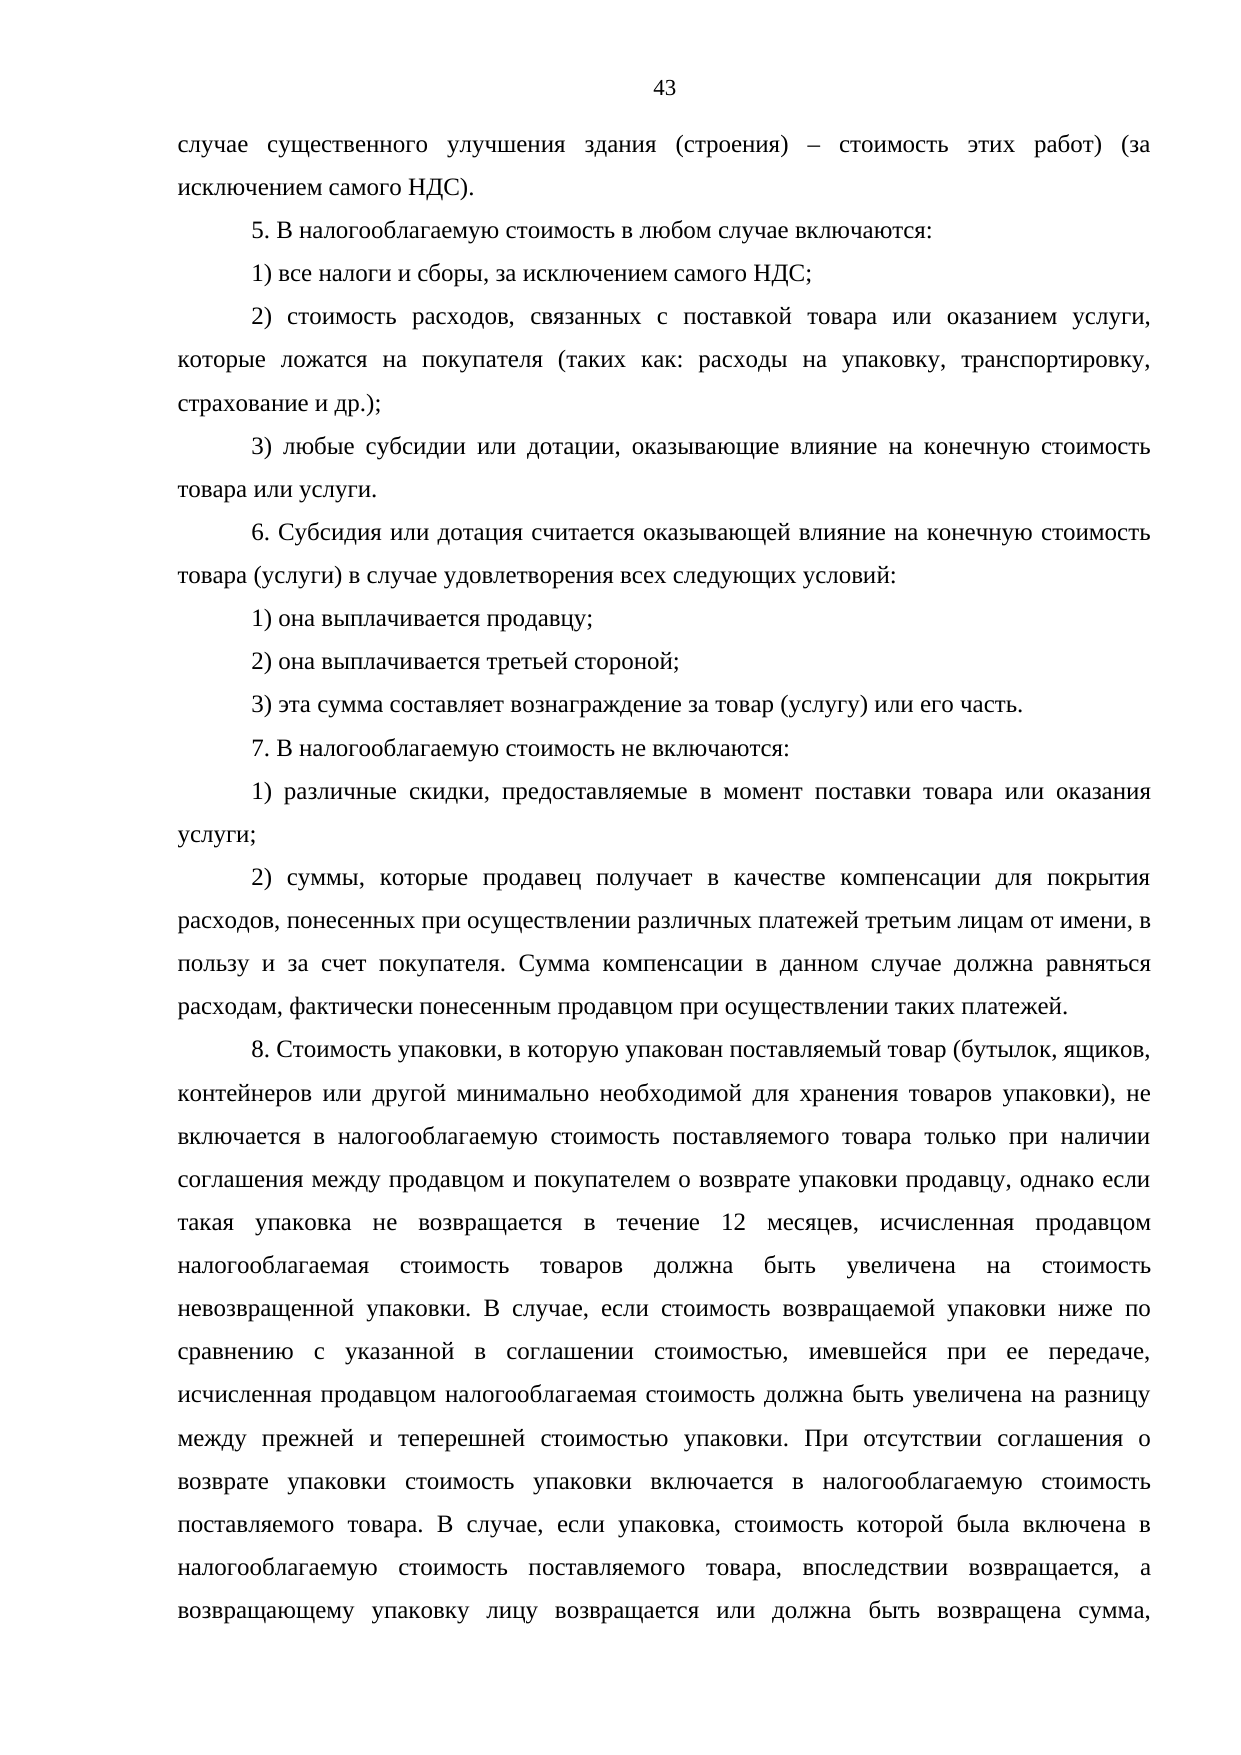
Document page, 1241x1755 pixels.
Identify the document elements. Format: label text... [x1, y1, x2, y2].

text 1) все налоги и сборы, за исключением самого НДС; [177, 258, 1152, 287]
text 2) стоимость расходов, связанных с поставкой товара или оказанием услуги, которые ложатся на покупателя (таких как: расходы на упаковку, транспортировку, страхование и др.); [177, 301, 1152, 416]
text 1) она выплачивается продавцу; [177, 603, 1152, 632]
text 6. Субсидия или дотация считается оказывающей влияние на конечную стоимость товара (услуги) в случае удовлетворения всех следующих условий: [177, 517, 1152, 589]
text 1) различные скидки, предоставляемые в момент поставки товара или оказания услуги; [177, 776, 1152, 848]
text случае существенного улучшения здания (строения) – стоимость этих работ) (за исключением самого НДС). [177, 129, 1152, 201]
text 5. В налогооблагаемую стоимость в любом случае включаются: [177, 215, 1152, 244]
text 7. В налогооблагаемую стоимость не включаются: [177, 733, 1152, 761]
text 3) любые субсидии или дотации, оказывающие влияние на конечную стоимость товара или услуги. [177, 431, 1152, 503]
text 2) суммы, которые продавец получает в качестве компенсации для покрытия расходов, понесенных при осуществлении различных платежей третьим лицам от имени, в пользу и за счет покупателя. Сумма компенсации в данном случае должна равняться расходам, фактически понесенным продавцом при осуществлении таких платежей. [177, 862, 1152, 1020]
text 2) она выплачивается третьей стороной; [177, 646, 1152, 675]
text 3) эта сумма составляет вознаграждение за товар (услугу) или его часть. [177, 689, 1152, 718]
text 8. Стоимость упаковки, в которую упакован поставляемый товар (бутылок, ящиков, контейнеров или другой минимально необходимой для хранения товаров упаковки), не включается в налогооблагаемую стоимость поставляемого товара только при наличии соглашения между продавцом и покупателем о возврате упаковки продавцу, однако если такая упаковка не возвращается в течение 12 месяцев, исчисленная продавцом налогооблагаемая стоимость товаров должна быть увеличена на стоимость невозвращенной упаковки. В случае, если стоимость возвращаемой упаковки ниже по сравнению с указанной в соглашении стоимостью, имевшейся при ее передаче, исчисленная продавцом налогооблагаемая стоимость должна быть увеличена на разницу между прежней и теперешней стоимостью упаковки. При отсутствии соглашения о возврате упаковки стоимость упаковки включается в налогооблагаемую стоимость поставляемого товара. В случае, если упаковка, стоимость которой была включена в налогооблагаемую стоимость поставляемого товара, впоследствии возвращается, а возвращающему упаковку лицу возвращается или должна быть возвращена сумма, [177, 1034, 1152, 1624]
